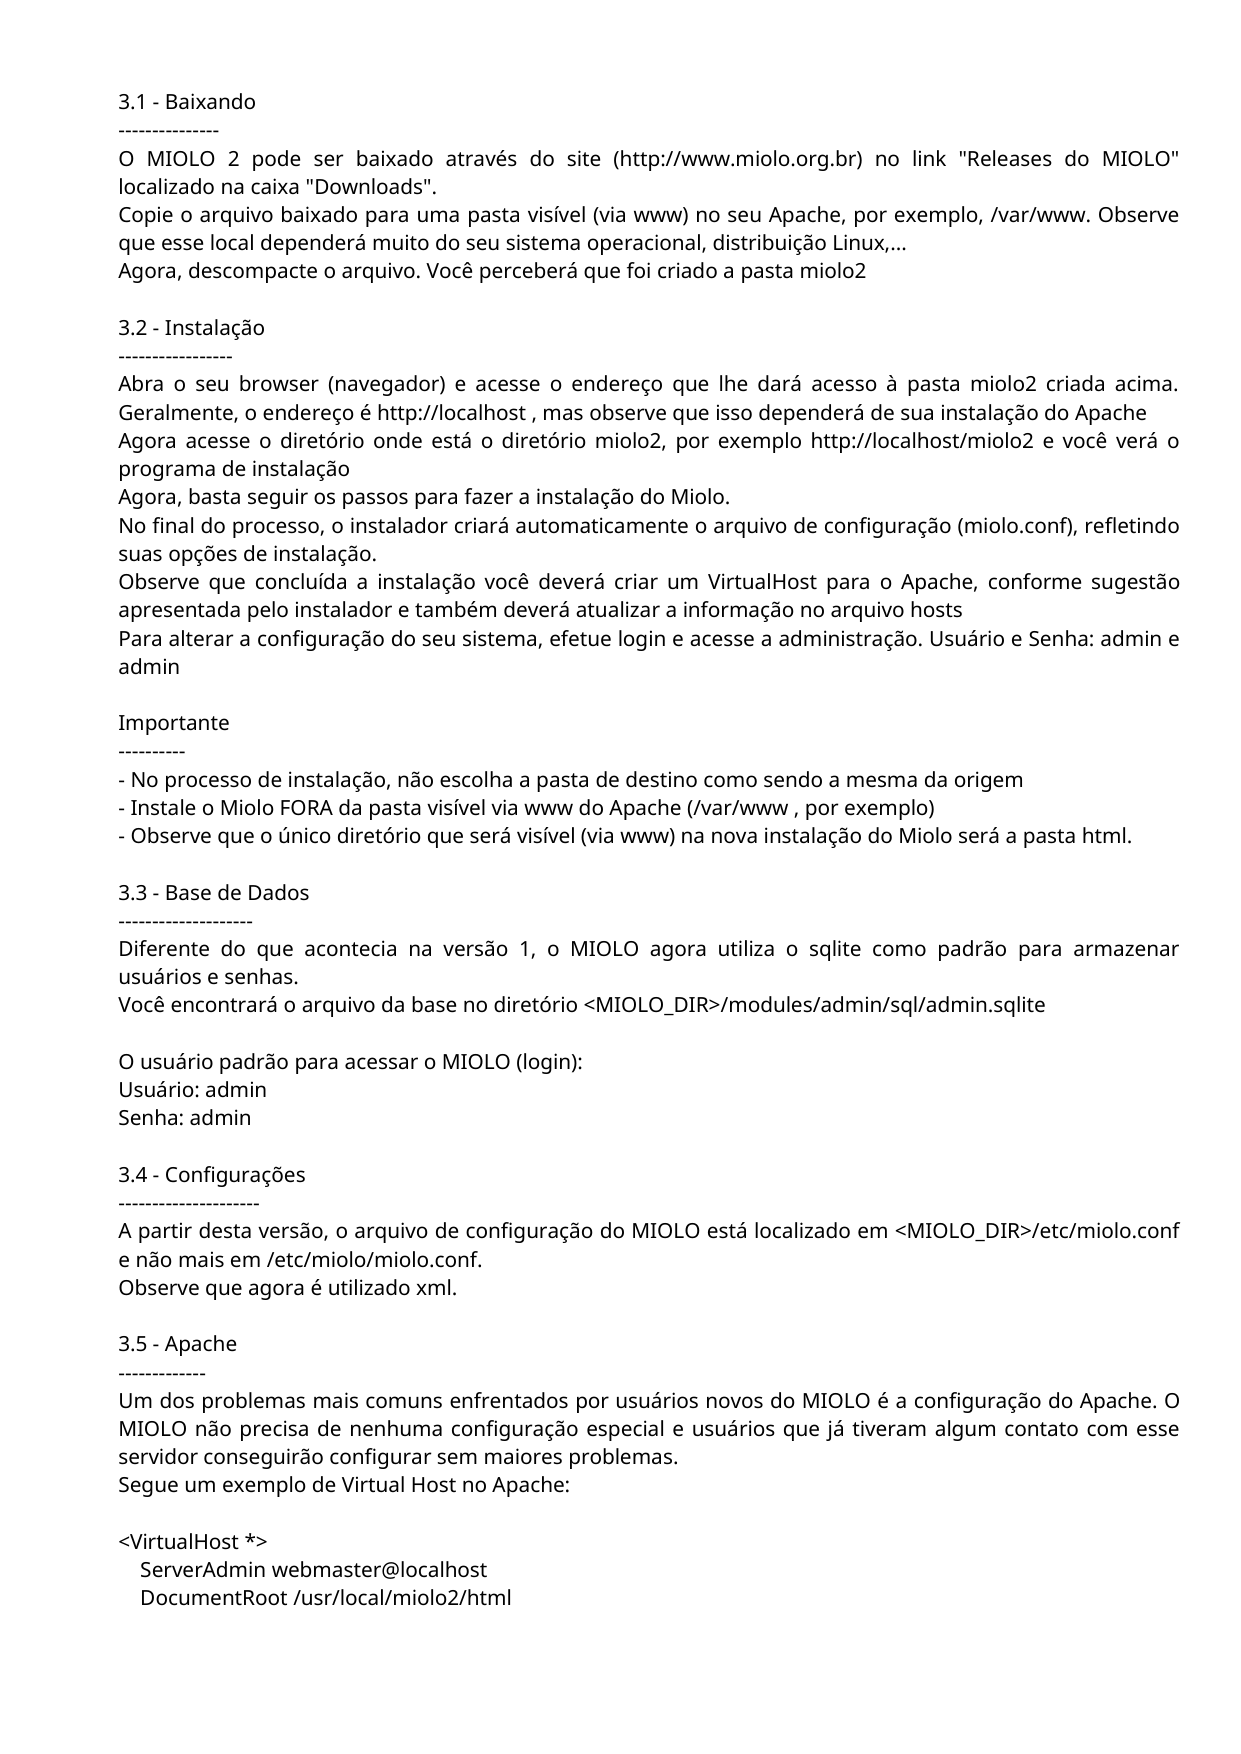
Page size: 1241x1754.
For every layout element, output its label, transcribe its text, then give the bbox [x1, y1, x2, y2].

text Para alterar a configuração do seu sistema, efetue login e acesse a administração. Usuário e Senha: admin e admin [118, 624, 1181, 680]
text ----------------- [118, 341, 1181, 369]
text 3.2 - Instalação [118, 313, 1181, 341]
text Observe que concluída a instalação você deverá criar um VirtualHost para o Apache, conforme sugestão apresentada pelo instalador e também deverá atualizar a informação no arquivo hosts [118, 567, 1181, 624]
text --------------- [118, 116, 1181, 144]
text --------------------- [118, 1188, 1181, 1216]
text No final do processo, o instalador criará automaticamente o arquivo de configuração (miolo.conf), refletindo suas opções de instalação. [118, 511, 1181, 567]
text 3.5 - Apache [118, 1329, 1181, 1358]
text DocumentRoot /usr/local/miolo2/html [118, 1583, 1181, 1612]
text Segue um exemplo de Virtual Host no Apache: [118, 1471, 1181, 1499]
text 3.4 - Configurações [118, 1160, 1181, 1188]
text Agora acesse o diretório onde está o diretório miolo2, por exemplo http://localhost/miolo2 e você verá o programa de instalação [118, 426, 1181, 482]
text - No processo de instalação, não escolha a pasta de destino como sendo a mesma da origem [118, 765, 1181, 793]
text ------------- [118, 1358, 1181, 1386]
text Agora, descompacte o arquivo. Você perceberá que foi criado a pasta miolo2 [118, 257, 1181, 285]
text Copie o arquivo baixado para uma pasta visível (via www) no seu Apache, por exemplo, /var/www. Observe que esse local dependerá muito do seu sistema operacional, distribuição Linux,... [118, 200, 1181, 257]
text -------------------- [118, 906, 1181, 934]
text Você encontrará o arquivo da base no diretório <MIOLO_DIR>/modules/admin/sql/admin.sqlite [118, 991, 1181, 1019]
text ---------- [118, 737, 1181, 765]
text Senha: admin [118, 1103, 1181, 1132]
text O MIOLO 2 pode ser baixado através do site (http://www.miolo.org.br) no link "Releases do MIOLO" localizado na caixa "Downloads". [118, 144, 1181, 200]
text A partir desta versão, o arquivo de configuração do MIOLO está localizado em <MIOLO_DIR>/etc/miolo.conf e não mais em /etc/miolo/miolo.conf. [118, 1216, 1181, 1273]
text Abra o seu browser (navegador) e acesse o endereço que lhe dará acesso à pasta miolo2 criada acima. Geralmente, o endereço é http://localhost , mas observe que isso dependerá de sua instalação do Apache [118, 369, 1181, 426]
text O usuário padrão para acessar o MIOLO (login): [118, 1047, 1181, 1075]
text <VirtualHost *> [118, 1527, 1181, 1555]
text Usuário: admin [118, 1075, 1181, 1103]
text - Instale o Miolo FORA da pasta visível via www do Apache (/var/www , por exemplo) [118, 793, 1181, 821]
text Um dos problemas mais comuns enfrentados por usuários novos do MIOLO é a configuração do Apache. O MIOLO não precisa de nenhuma configuração especial e usuários que já tiveram algum contato com esse servidor conseguirão configurar sem maiores problemas. [118, 1386, 1181, 1471]
text Importante [118, 708, 1181, 737]
text 3.1 - Baixando [118, 87, 1181, 116]
text - Observe que o único diretório que será visível (via www) na nova instalação do Miolo será a pasta html. [118, 821, 1181, 849]
text Diferente do que acontecia na versão 1, o MIOLO agora utiliza o sqlite como padrão para armazenar usuários e senhas. [118, 934, 1181, 991]
text ServerAdmin webmaster@localhost [118, 1555, 1181, 1583]
text 3.3 - Base de Dados [118, 878, 1181, 906]
text Agora, basta seguir os passos para fazer a instalação do Miolo. [118, 482, 1181, 511]
text Observe que agora é utilizado xml. [118, 1273, 1181, 1301]
